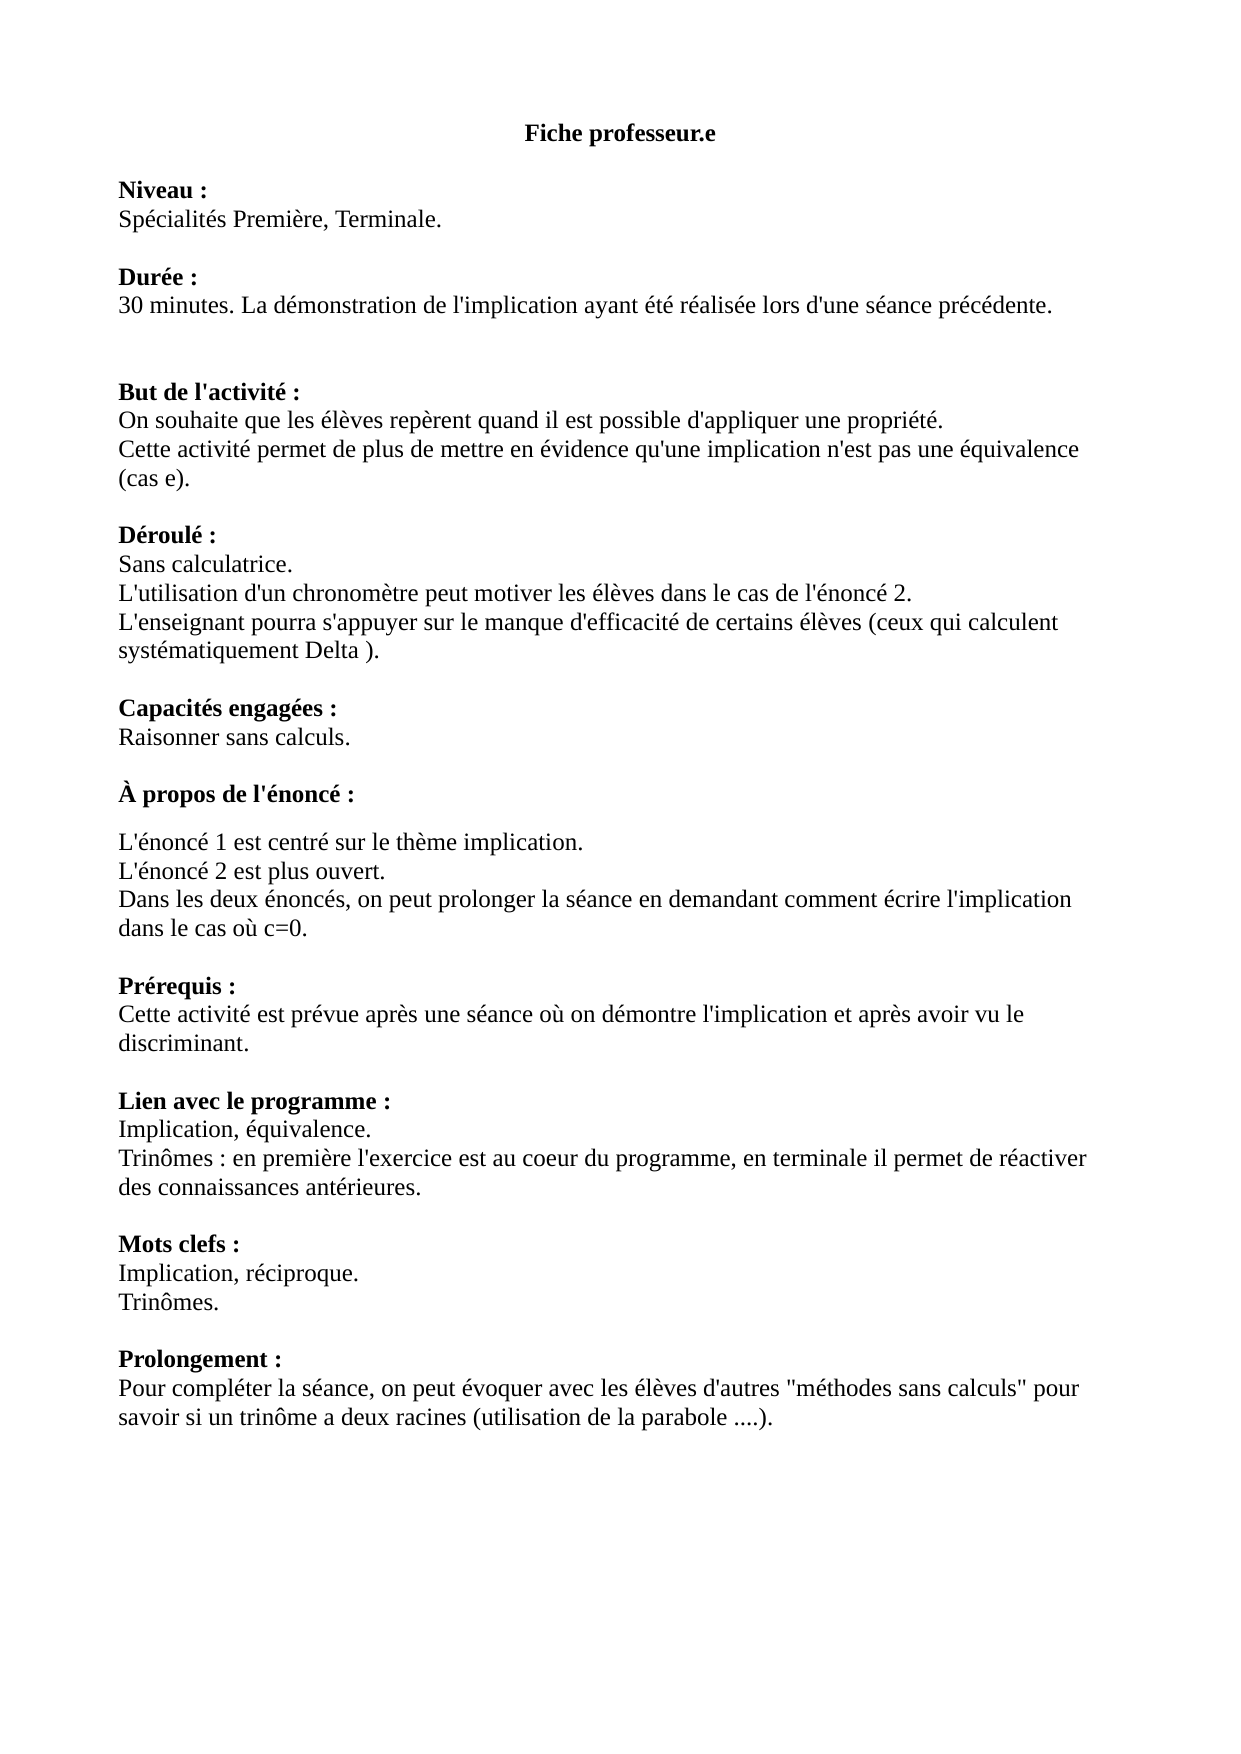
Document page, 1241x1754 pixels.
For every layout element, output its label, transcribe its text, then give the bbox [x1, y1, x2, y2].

text L'utilisation d'un chronomètre peut motiver les élèves dans le cas de l'énoncé 2. [118, 578, 1122, 607]
text Implication, équivalence. [118, 1114, 1122, 1143]
text Dans les deux énoncés, on peut prolonger la séance en demandant comment écrire l'implication dans le cas où c=0. [118, 884, 1122, 942]
text Fiche professeur.e [118, 118, 1122, 147]
text Mots clefs : [118, 1229, 1122, 1258]
text But de l'activité : [118, 377, 1122, 406]
text L'énoncé 1 est centré sur le thème implication. [118, 827, 1122, 856]
text Prérequis : [118, 971, 1122, 999]
text Trinômes : en première l'exercice est au coeur du programme, en terminale il permet de réactiver des connaissances antérieures. [118, 1143, 1122, 1201]
text Pour compléter la séance, on peut évoquer avec les élèves d'autres "méthodes sans calculs" pour savoir si un trinôme a deux racines (utilisation de la parabole ....). [118, 1373, 1122, 1431]
text Spécialités Première, Terminale. [118, 204, 1122, 233]
text Prolongement : [118, 1344, 1122, 1373]
text Implication, réciproque. [118, 1258, 1122, 1287]
text Déroulé : [118, 521, 1122, 549]
text Cette activité permet de plus de mettre en évidence qu'une implication n'est pas une équivalence [118, 434, 1122, 463]
text Durée : [118, 262, 1122, 291]
text Lien avec le programme : [118, 1086, 1122, 1114]
text On souhaite que les élèves repèrent quand il est possible d'appliquer une propriété. [118, 406, 1122, 434]
text 30 minutes. La démonstration de l'implication ayant été réalisée lors d'une séance précédente. [118, 291, 1122, 319]
text Niveau : [118, 176, 1122, 204]
text Cette activité est prévue après une séance où on démontre l'implication et après avoir vu le discriminant. [118, 999, 1122, 1057]
text Raisonner sans calculs. [118, 722, 1122, 751]
text Sans calculatrice. [118, 549, 1122, 578]
text Trinômes. [118, 1287, 1122, 1316]
text (cas e). [118, 463, 1122, 492]
text À propos de l'énoncé : [118, 779, 1122, 808]
text Capacités engagées : [118, 693, 1122, 722]
text L'énoncé 2 est plus ouvert. [118, 856, 1122, 884]
text L'enseignant pourra s'appuyer sur le manque d'efficacité de certains élèves (ceux qui calculent systématiquement Delta ). [118, 607, 1122, 664]
